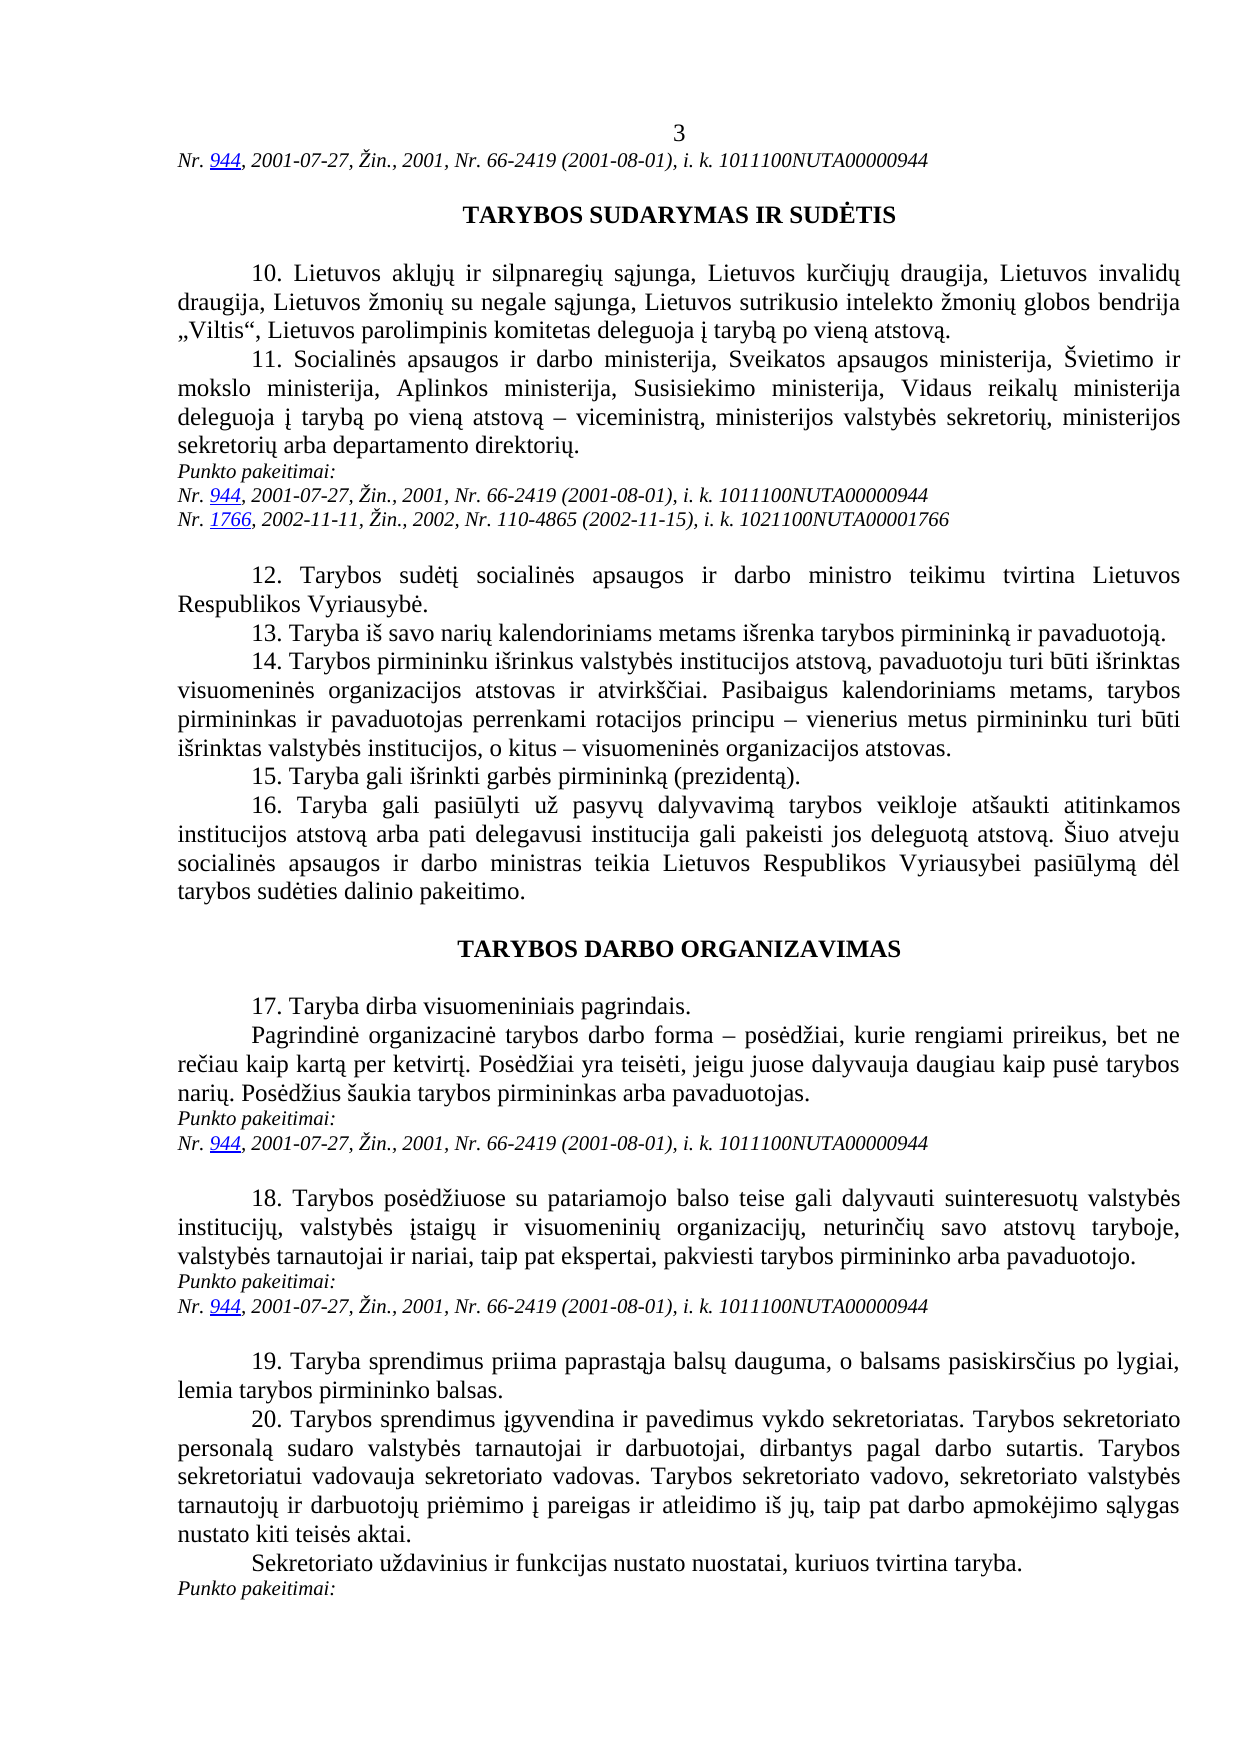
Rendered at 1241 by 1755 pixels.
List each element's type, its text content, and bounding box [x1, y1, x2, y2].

text Nr. 1766, 2002-11-11, Žin., 2002, Nr. 110-4865 (2002-11-15), i. k. 1021100NUTA00001766 [177, 507, 1181, 531]
text Nr. 944, 2001-07-27, Žin., 2001, Nr. 66-2419 (2001-08-01), i. k. 1011100NUTA00000944 [177, 148, 1181, 172]
text 14. Tarybos pirmininku išrinkus valstybės institucijos atstovą, pavaduotoju turi būti išrinktas visuomeninės organizacijos atstovas ir atvirkščiai. Pasibaigus kalendoriniams metams, tarybos pirmininkas ir pavaduotojas perrenkami rotacijos principu – vienerius metus pirmininku turi būti išrinktas valstybės institucijos, o kitus – visuomeninės organizacijos atstovas. [177, 646, 1181, 761]
text Punkto pakeitimai: [177, 459, 1181, 483]
text Punkto pakeitimai: [177, 1576, 1181, 1600]
text Sekretoriato uždavinius ir funkcijas nustato nuostatai, kuriuos tvirtina taryba. [177, 1548, 1181, 1576]
text Punkto pakeitimai: [177, 1106, 1181, 1130]
text Tarybos sudarymas ir sudėtis [177, 200, 1181, 229]
text 16. Taryba gali pasiūlyti už pasyvų dalyvavimą tarybos veikloje atšaukti atitinkamos institucijos atstovą arba pati delegavusi institucija gali pakeisti jos deleguotą atstovą. Šiuo atveju socialinės apsaugos ir darbo ministras teikia Lietuvos Respublikos Vyriausybei pasiūlymą dėl tarybos sudėties dalinio pakeitimo. [177, 790, 1181, 905]
text 11. Socialinės apsaugos ir darbo ministerija, Sveikatos apsaugos ministerija, Švietimo ir mokslo ministerija, Aplinkos ministerija, Susisiekimo ministerija, Vidaus reikalų ministerija deleguoja į tarybą po vieną atstovą – viceministrą, ministerijos valstybės sekretorių, ministerijos sekretorių arba departamento direktorių. [177, 344, 1181, 459]
text 12. Tarybos sudėtį socialinės apsaugos ir darbo ministro teikimu tvirtina Lietuvos Respublikos Vyriausybė. [177, 560, 1181, 618]
text 20. Tarybos sprendimus įgyvendina ir pavedimus vykdo sekretoriatas. Tarybos sekretoriato personalą sudaro valstybės tarnautojai ir darbuotojai, dirbantys pagal darbo sutartis. Tarybos sekretoriatui vadovauja sekretoriato vadovas. Tarybos sekretoriato vadovo, sekretoriato valstybės tarnautojų ir darbuotojų priėmimo į pareigas ir atleidimo iš jų, taip pat darbo apmokėjimo sąlygas nustato kiti teisės aktai. [177, 1404, 1181, 1548]
text Nr. 944, 2001-07-27, Žin., 2001, Nr. 66-2419 (2001-08-01), i. k. 1011100NUTA00000944 [177, 1293, 1181, 1318]
text Pagrindinė organizacinė tarybos darbo forma – posėdžiai, kurie rengiami prireikus, bet ne rečiau kaip kartą per ketvirtį. Posėdžiai yra teisėti, jeigu juose dalyvauja daugiau kaip pusė tarybos narių. Posėdžius šaukia tarybos pirmininkas arba pavaduotojas. [177, 1020, 1181, 1106]
text 17. Taryba dirba visuomeniniais pagrindais. [177, 991, 1181, 1020]
text Punkto pakeitimai: [177, 1269, 1181, 1293]
text Nr. 944, 2001-07-27, Žin., 2001, Nr. 66-2419 (2001-08-01), i. k. 1011100NUTA00000944 [177, 1130, 1181, 1154]
text 10. Lietuvos aklųjų ir silpnaregių sąjunga, Lietuvos kurčiųjų draugija, Lietuvos invalidų draugija, Lietuvos žmonių su negale sąjunga, Lietuvos sutrikusio intelekto žmonių globos bendrija „Viltis“, Lietuvos parolimpinis komitetas deleguoja į tarybą po vieną atstovą. [177, 258, 1181, 344]
text 15. Taryba gali išrinkti garbės pirmininką (prezidentą). [177, 761, 1181, 790]
text 13. Taryba iš savo narių kalendoriniams metams išrenka tarybos pirmininką ir pavaduotoją. [177, 618, 1181, 646]
text 19. Taryba sprendimus priima paprastąja balsų dauguma, o balsams pasiskirsčius po lygiai, lemia tarybos pirmininko balsas. [177, 1346, 1181, 1404]
text Nr. 944, 2001-07-27, Žin., 2001, Nr. 66-2419 (2001-08-01), i. k. 1011100NUTA00000944 [177, 483, 1181, 507]
text Tarybos darbo organizavimas [177, 934, 1181, 963]
text 18. Tarybos posėdžiuose su patariamojo balso teise gali dalyvauti suinteresuotų valstybės institucijų, valstybės įstaigų ir visuomeninių organizacijų, neturinčių savo atstovų taryboje, valstybės tarnautojai ir nariai, taip pat ekspertai, pakviesti tarybos pirmininko arba pavaduotojo. [177, 1183, 1181, 1269]
